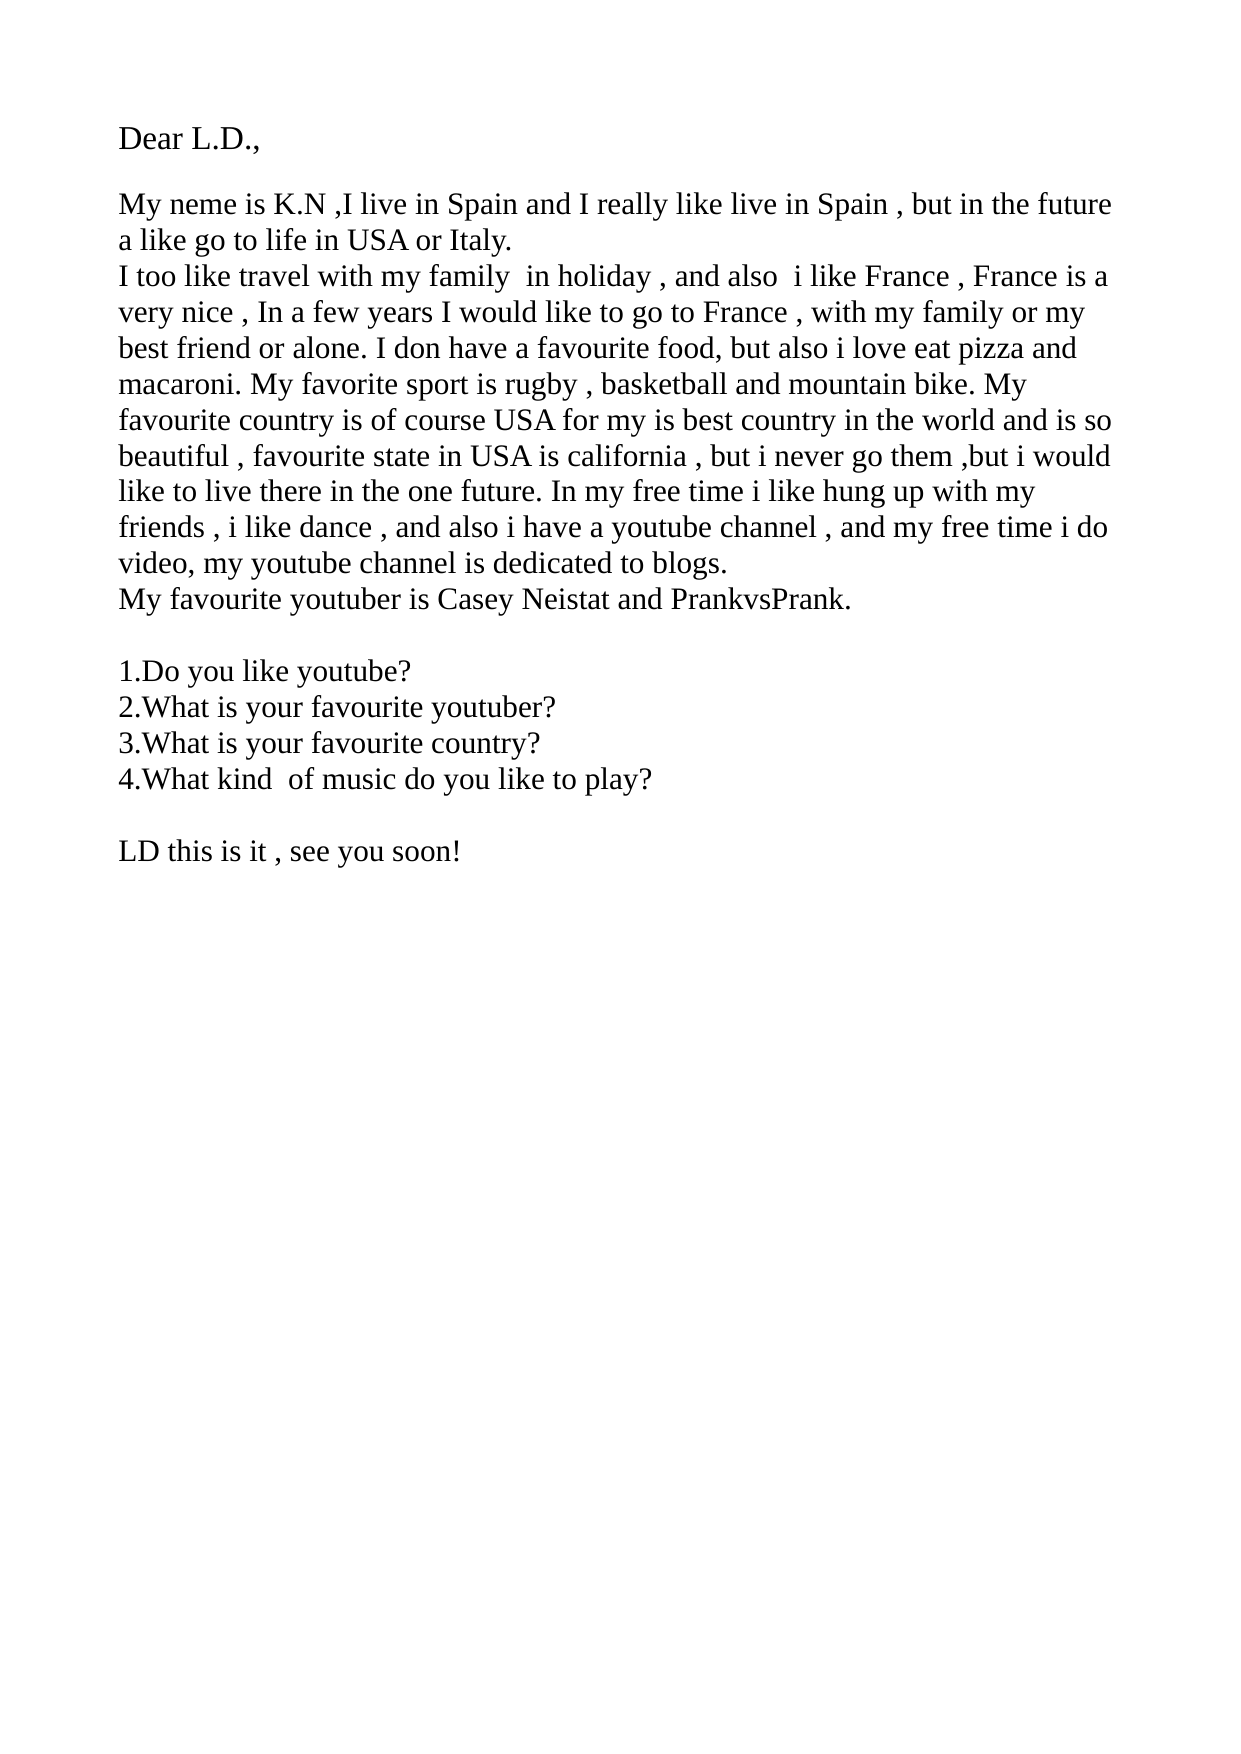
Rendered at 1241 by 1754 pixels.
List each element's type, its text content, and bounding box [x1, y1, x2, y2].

text Dear L.D., [118, 118, 1122, 156]
text LD this is it , see you soon! [118, 832, 1122, 868]
text My neme is K.N ,I live in Spain and I really like live in Spain , but in the future a like go to life in USA or Italy. [118, 185, 1122, 257]
text 3.What is your favourite country? [118, 724, 1122, 760]
text 2.What is your favourite youtuber? [118, 688, 1122, 724]
text My favourite youtuber is Casey Neistat and PrankvsPrank. [118, 581, 1122, 616]
text I too like travel with my family in holiday , and also i like France , France is a very nice , In a few years I would like to go to France , with my family or my best friend or alone. I don have a favourite food, but also i love eat pizza and macaroni. My favorite sport is rugby , basketball and mountain bike. My favourite country is of course USA for my is best country in the world and is so beautiful , favourite state in USA is california , but i never go them ,but i would like to live there in the one future. In my free time i like hung up with my friends , i like dance , and also i have a youtube channel , and my free time i do video, my youtube channel is dedicated to blogs. [118, 257, 1122, 581]
text 4.What kind of music do you like to play? [118, 760, 1122, 796]
text 1.Do you like youtube? [118, 652, 1122, 688]
